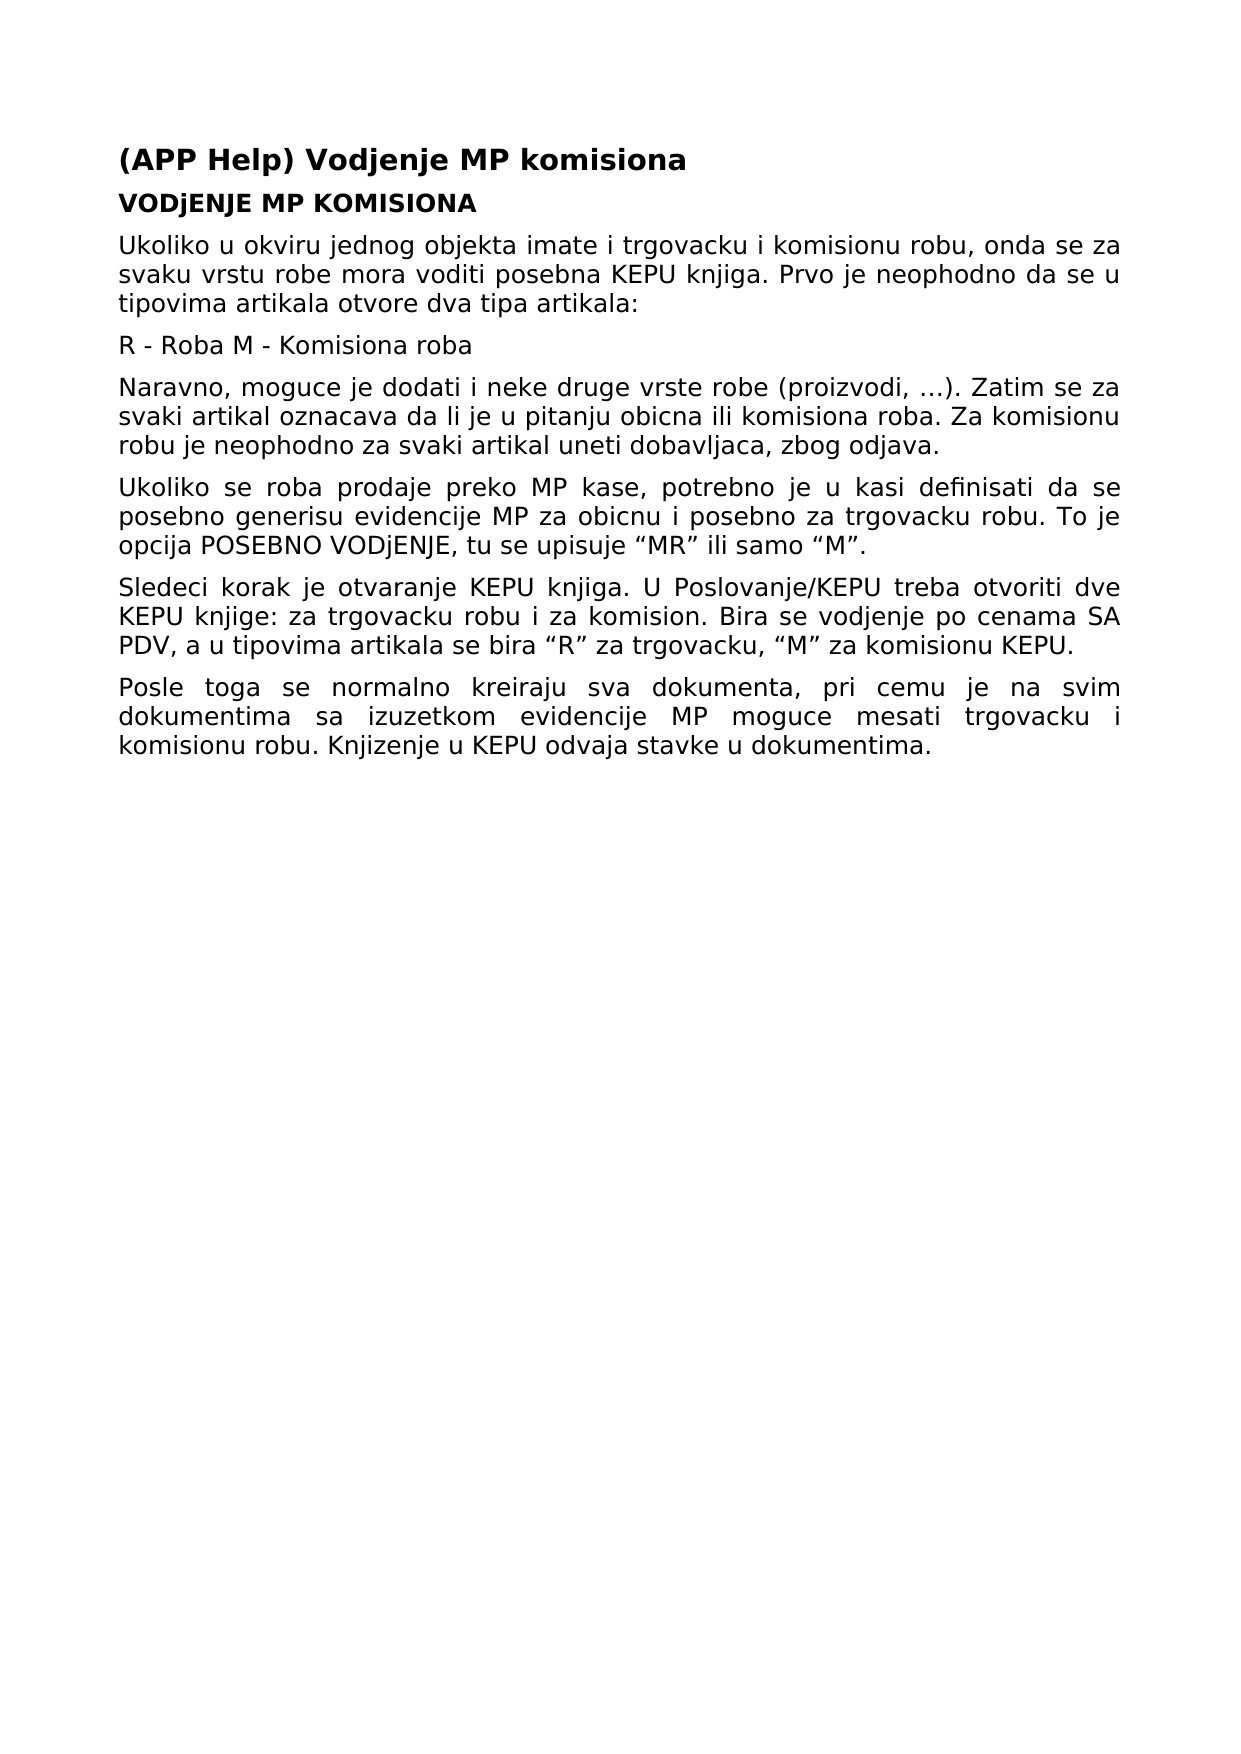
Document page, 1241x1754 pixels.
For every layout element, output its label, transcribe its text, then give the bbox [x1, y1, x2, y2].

text VODjENJE MP KOMISIONA [118, 189, 1122, 219]
text Ukoliko u okviru jednog objekta imate i trgovacku i komisionu robu, onda se za svaku vrstu robe mora voditi posebna KEPU knjiga. Prvo je neophodno da se u tipovima artikala otvore dva tipa artikala: [118, 231, 1122, 319]
text Sledeci korak je otvaranje KEPU knjiga. U Poslovanje/KEPU treba otvoriti dve KEPU knjige: za trgovacku robu i za komision. Bira se vodjenje po cenama SA PDV, a u tipovima artikala se bira “R” za trgovacku, “M” za komisionu KEPU. [118, 573, 1122, 660]
text Ukoliko se roba prodaje preko MP kase, potrebno je u kasi definisati da se posebno generisu evidencije MP za obicnu i posebno za trgovacku robu. To je opcija POSEBNO VODjENJE, tu se upisuje “MR” ili samo “M”. [118, 473, 1122, 560]
text Naravno, moguce je dodati i neke druge vrste robe (proizvodi, …). Zatim se za svaki artikal oznacava da li je u pitanju obicna ili komisiona roba. Za komisionu robu je neophodno za svaki artikal uneti dobavljaca, zbog odjava. [118, 373, 1122, 460]
text Posle toga se normalno kreiraju sva dokumenta, pri cemu je na svim dokumentima sa izuzetkom evidencije MP moguce mesati trgovacku i komisionu robu. Knjizenje u KEPU odvaja stavke u dokumentima. [118, 673, 1122, 760]
text R - Roba M - Komisiona roba [118, 331, 1122, 360]
subtitle (APP Help) Vodjenje MP komisiona [118, 143, 1122, 177]
